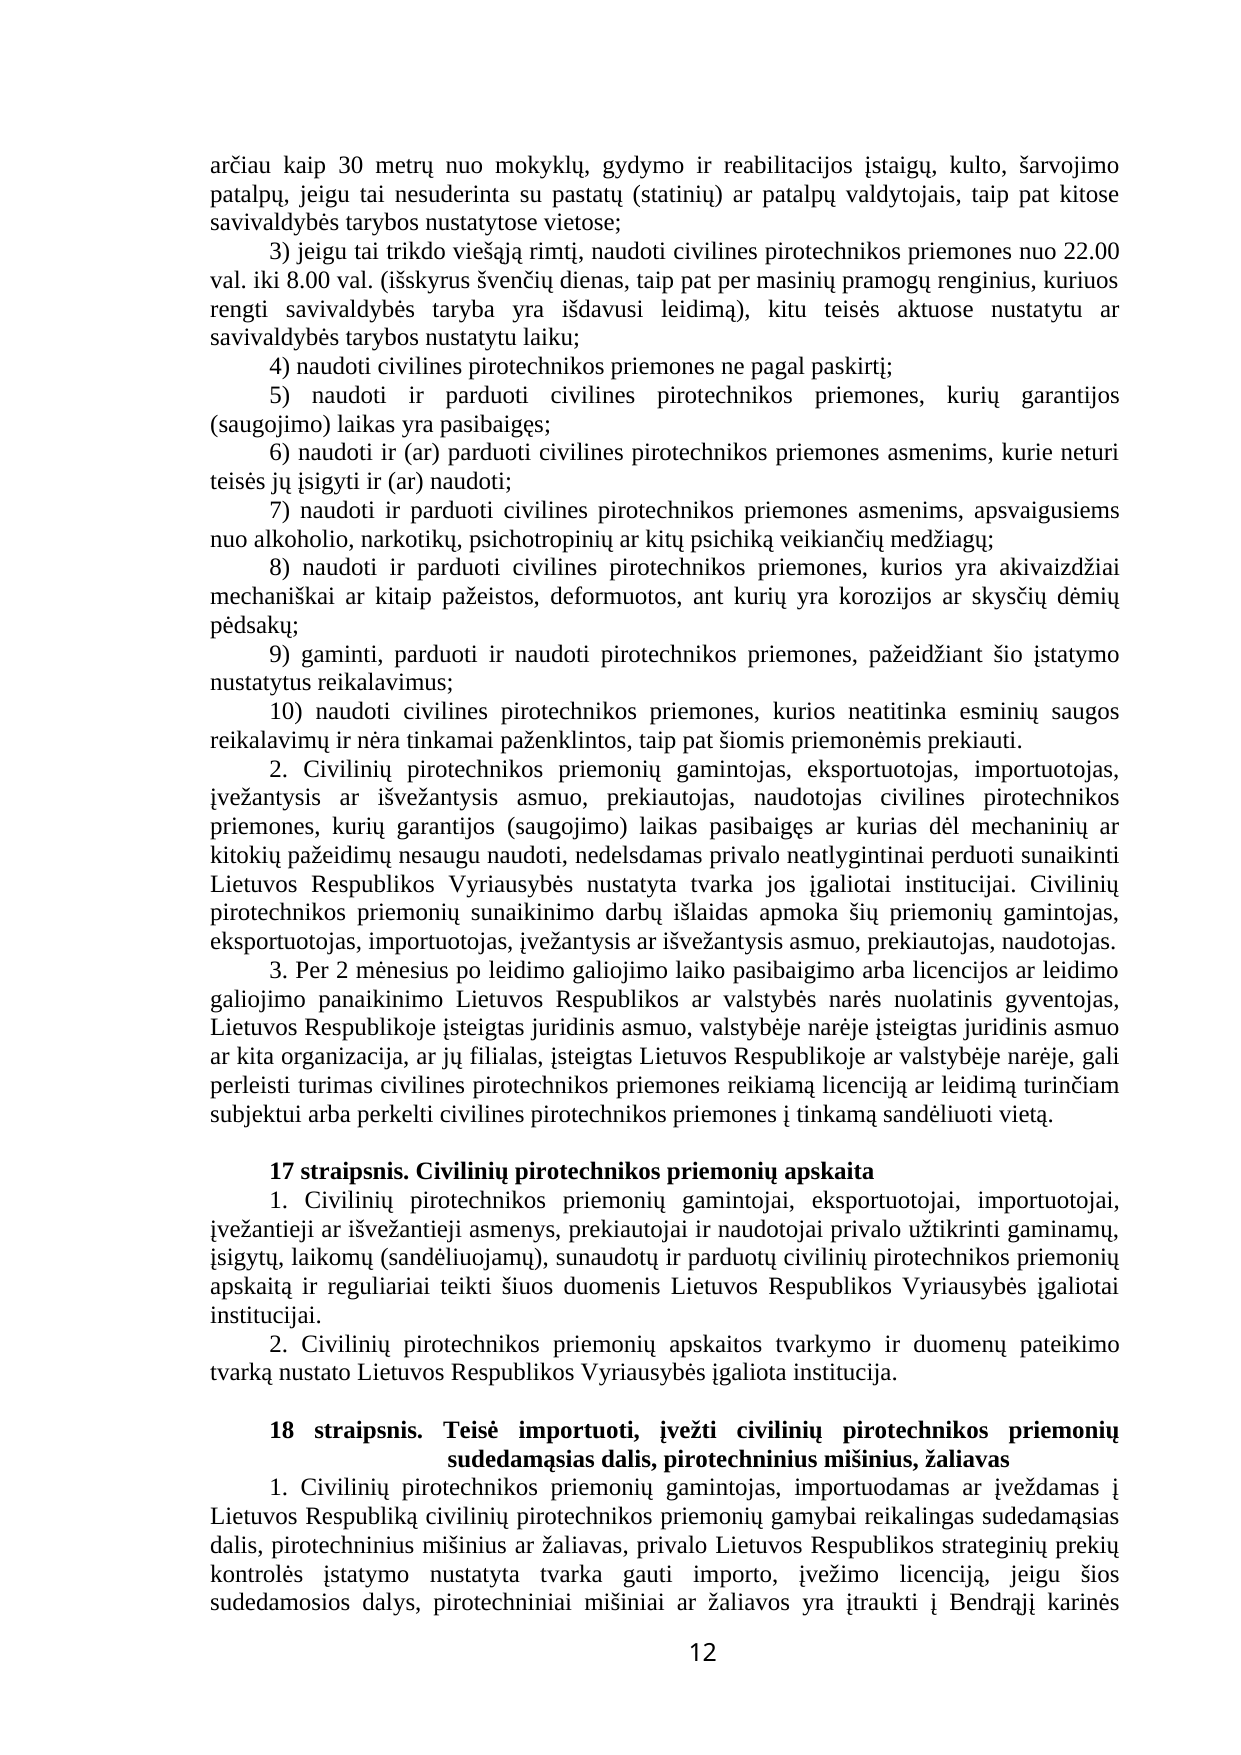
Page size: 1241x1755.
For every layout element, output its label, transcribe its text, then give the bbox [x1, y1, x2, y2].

text 4) naudoti civilines pirotechnikos priemones ne pagal paskirtį; [210, 351, 1120, 380]
text 2. Civilinių pirotechnikos priemonių gamintojas, eksportuotojas, importuotojas, įvežantysis ar išvežantysis asmuo, prekiautojas, naudotojas civilines pirotechnikos priemones, kurių garantijos (saugojimo) laikas pasibaigęs ar kurias dėl mechaninių ar kitokių pažeidimų nesaugu naudoti, nedelsdamas privalo neatlygintinai perduoti sunaikinti Lietuvos Respublikos Vyriausybės nustatyta tvarka jos įgaliotai institucijai. Civilinių pirotechnikos priemonių sunaikinimo darbų išlaidas apmoka šių priemonių gamintojas, eksportuotojas, importuotojas, įvežantysis ar išvežantysis asmuo, prekiautojas, naudotojas. [210, 754, 1120, 955]
text 3. Per 2 mėnesius po leidimo galiojimo laiko pasibaigimo arba licencijos ar leidimo galiojimo panaikinimo Lietuvos Respublikos ar valstybės narės nuolatinis gyventojas, Lietuvos Respublikoje įsteigtas juridinis asmuo, valstybėje narėje įsteigtas juridinis asmuo ar kita organizacija, ar jų filialas, įsteigtas Lietuvos Respublikoje ar valstybėje narėje, gali perleisti turimas civilines pirotechnikos priemones reikiamą licenciją ar leidimą turinčiam subjektui arba perkelti civilines pirotechnikos priemones į tinkamą sandėliuoti vietą. [210, 955, 1120, 1127]
text 6) naudoti ir (ar) parduoti civilines pirotechnikos priemones asmenims, kurie neturi teisės jų įsigyti ir (ar) naudoti; [210, 437, 1120, 495]
text 1. Civilinių pirotechnikos priemonių gamintojas, importuodamas ar įveždamas į Lietuvos Respubliką civilinių pirotechnikos priemonių gamybai reikalingas sudedamąsias dalis, pirotechninius mišinius ar žaliavas, privalo Lietuvos Respublikos strateginių prekių kontrolės įstatymo nustatyta tvarka gauti importo, įvežimo licenciją, jeigu šios sudedamosios dalys, pirotechniniai mišiniai ar žaliavos yra įtraukti į Bendrąjį karinės [210, 1472, 1120, 1616]
text 5) naudoti ir parduoti civilines pirotechnikos priemones, kurių garantijos (saugojimo) laikas yra pasibaigęs; [210, 380, 1120, 437]
text arčiau kaip 30 metrų nuo mokyklų, gydymo ir reabilitacijos įstaigų, kulto, šarvojimo patalpų, jeigu tai nesuderinta su pastatų (statinių) ar patalpų valdytojais, taip pat kitose savivaldybės tarybos nustatytose vietose; [210, 150, 1120, 236]
text 17 straipsnis. Civilinių pirotechnikos priemonių apskaita [210, 1156, 1120, 1185]
text 8) naudoti ir parduoti civilines pirotechnikos priemones, kurios yra akivaizdžiai mechaniškai ar kitaip pažeistos, deformuotos, ant kurių yra korozijos ar skysčių dėmių pėdsakų; [210, 552, 1120, 639]
text 3) jeigu tai trikdo viešąją rimtį, naudoti civilines pirotechnikos priemones nuo 22.00 val. iki 8.00 val. (išskyrus švenčių dienas, taip pat per masinių pramogų renginius, kuriuos rengti savivaldybės taryba yra išdavusi leidimą), kitu teisės aktuose nustatytu ar savivaldybės tarybos nustatytu laiku; [210, 236, 1120, 351]
text 2. Civilinių pirotechnikos priemonių apskaitos tvarkymo ir duomenų pateikimo tvarką nustato Lietuvos Respublikos Vyriausybės įgaliota institucija. [210, 1329, 1120, 1386]
text 10) naudoti civilines pirotechnikos priemones, kurios neatitinka esminių saugos reikalavimų ir nėra tinkamai paženklintos, taip pat šiomis priemonėmis prekiauti. [210, 696, 1120, 754]
text 9) gaminti, parduoti ir naudoti pirotechnikos priemones, pažeidžiant šio įstatymo nustatytus reikalavimus; [210, 639, 1120, 696]
text 18 straipsnis. Teisė importuoti, įvežti civilinių pirotechnikos priemonių sudedamąsias dalis, pirotechninius mišinius, žaliavas [269, 1415, 1120, 1472]
text 7) naudoti ir parduoti civilines pirotechnikos priemones asmenims, apsvaigusiems nuo alkoholio, narkotikų, psichotropinių ar kitų psichiką veikiančių medžiagų; [210, 495, 1120, 552]
text 1. Civilinių pirotechnikos priemonių gamintojai, eksportuotojai, importuotojai, įvežantieji ar išvežantieji asmenys, prekiautojai ir naudotojai privalo užtikrinti gaminamų, įsigytų, laikomų (sandėliuojamų), sunaudotų ir parduotų civilinių pirotechnikos priemonių apskaitą ir reguliariai teikti šiuos duomenis Lietuvos Respublikos Vyriausybės įgaliotai institucijai. [210, 1185, 1120, 1329]
